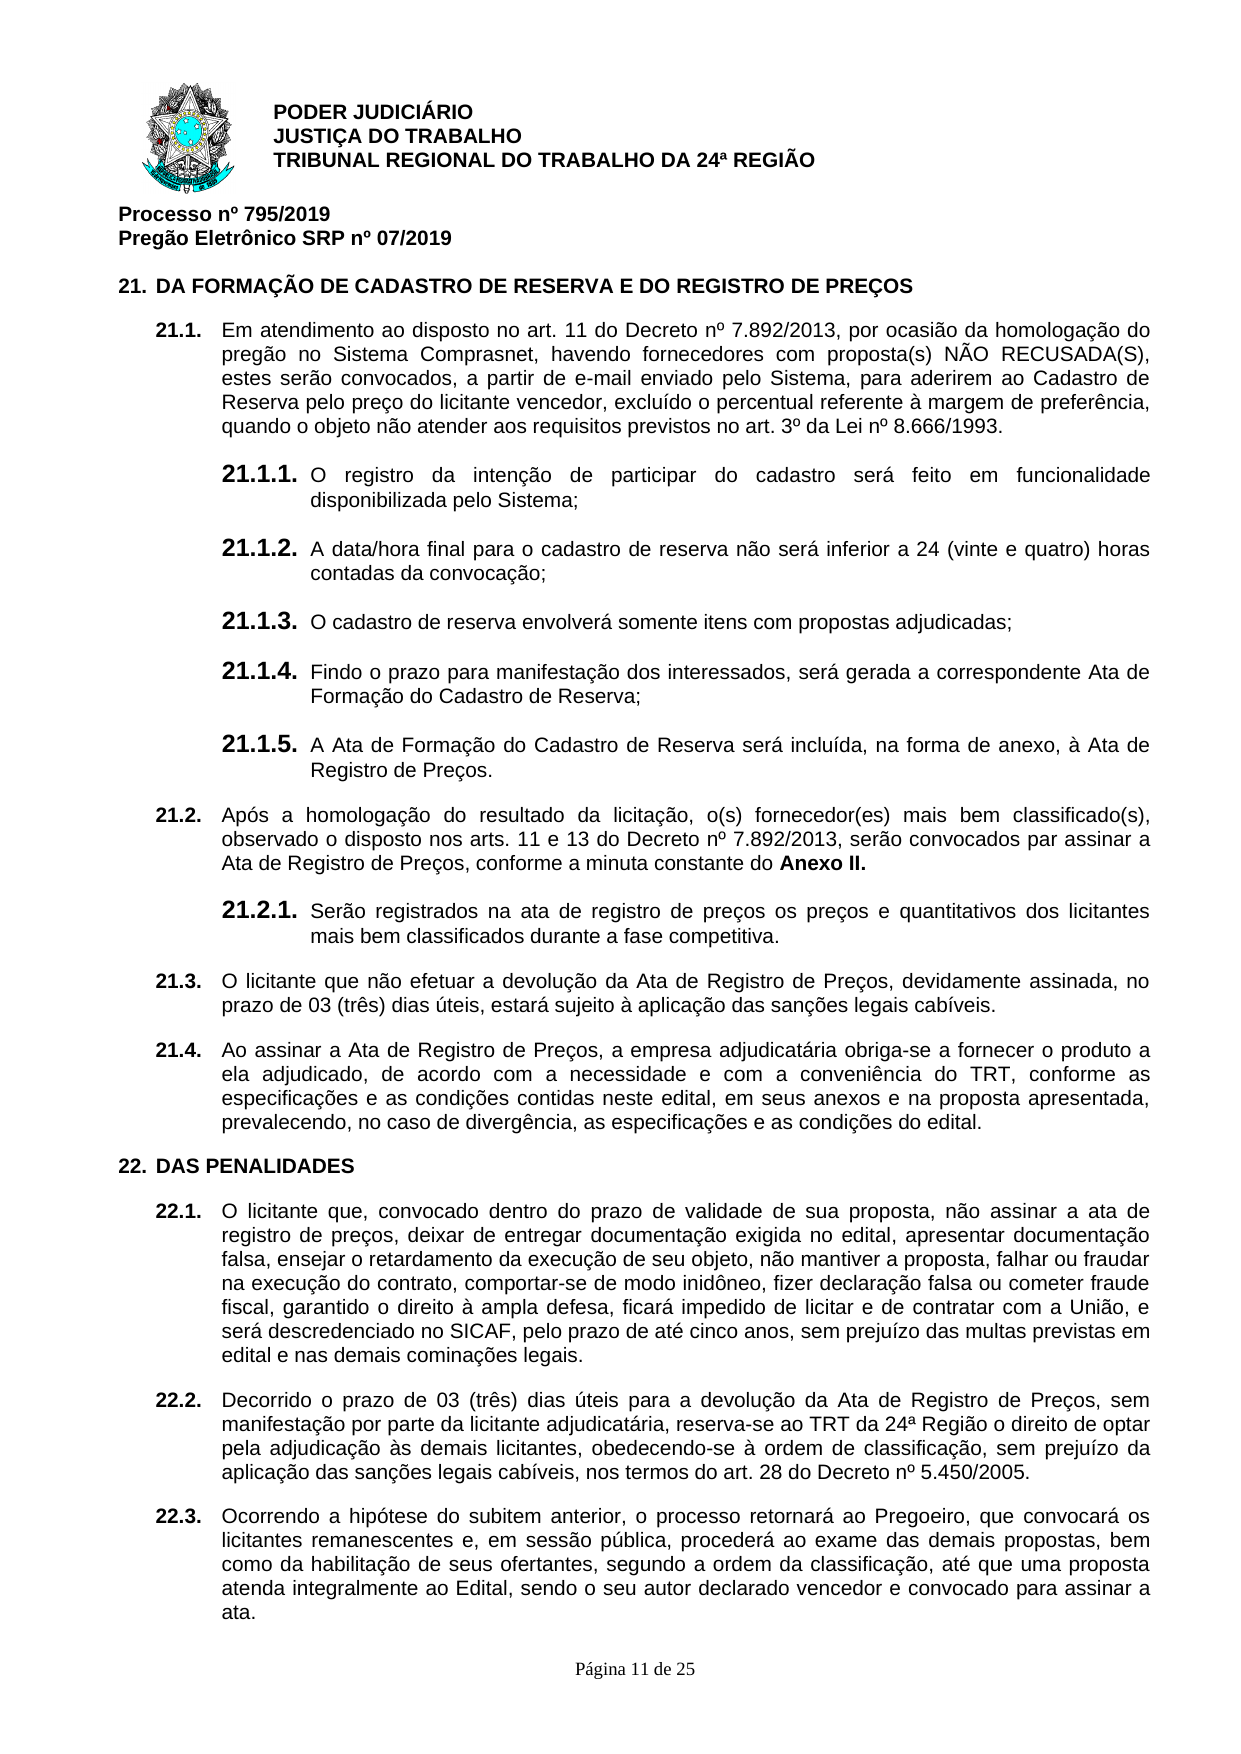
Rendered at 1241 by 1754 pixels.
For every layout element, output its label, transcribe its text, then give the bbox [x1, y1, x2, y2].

list Ocorrendo a hipótese do subitem anterior, o processo retornará ao Pregoeiro, que convocará os licitantes remanescentes e, em sessão pública, procederá ao exame das demais propostas, bem como da habilitação de seus ofertantes, segundo a ordem da classificação, até que uma proposta atenda integralmente ao Edital, sendo o seu autor declarado vencedor e convocado para assinar a ata. [155, 1504, 1152, 1624]
list Findo o prazo para manifestação dos interessados, será gerada a correspondente Ata de Formação do Cadastro de Reserva; [222, 656, 1152, 708]
list Ao assinar a Ata de Registro de Preços, a empresa adjudicatária obriga-se a fornecer o produto a ela adjudicado, de acordo com a necessidade e com a conveniência do TRT, conforme as especificações e as condições contidas neste edital, em seus anexos e na proposta apresentada, prevalecendo, no caso de divergência, as especificações e as condições do edital. [155, 1038, 1152, 1133]
list A data/hora final para o cadastro de reserva não será inferior a 24 (vinte e quatro) horas contadas da convocação; [222, 532, 1152, 585]
list O cadastro de reserva envolverá somente itens com propostas adjudicadas; [222, 606, 1152, 635]
list O licitante que, convocado dentro do prazo de validade de sua proposta, não assinar a ata de registro de preços, deixar de entregar documentação exigida no edital, apresentar documentação falsa, ensejar o retardamento da execução de seu objeto, não mantiver a proposta, falhar ou fraudar na execução do contrato, comportar-se de modo inidôneo, fizer declaração falsa ou cometer fraude fiscal, garantido o direito à ampla defesa, ficará impedido de licitar e de contratar com a União, e será descredenciado no SICAF, pelo prazo de até cinco anos, sem prejuízo das multas previstas em edital e nas demais cominações legais. [155, 1199, 1152, 1367]
list Em atendimento ao disposto no art. 11 do Decreto nº 7.892/2013, por ocasião da homologação do pregão no Sistema Comprasnet, havendo fornecedores com proposta(s) NÃO RECUSADA(S), estes serão convocados, a partir de e-mail enviado pelo Sistema, para aderirem ao Cadastro de Reserva pelo preço do licitante vencedor, excluído o percentual referente à margem de preferência, quando o objeto não atender aos requisitos previstos no art. 3º da Lei nº 8.666/1993. [155, 318, 1152, 438]
list O licitante que não efetuar a devolução da Ata de Registro de Preços, devidamente assinada, no prazo de 03 (três) dias úteis, estará sujeito à aplicação das sanções legais cabíveis. [155, 969, 1152, 1017]
list Decorrido o prazo de 03 (três) dias úteis para a devolução da Ata de Registro de Preços, sem manifestação por parte da licitante adjudicatária, reserva-se ao TRT da 24ª Região o direito de optar pela adjudicação às demais licitantes, obedecendo-se à ordem de classificação, sem prejuízo da aplicação das sanções legais cabíveis, nos termos do art. 28 do Decreto nº 5.450/2005. [155, 1388, 1152, 1483]
picture [141, 82, 236, 194]
list Após a homologação do resultado da licitação, o(s) fornecedor(es) mais bem classificado(s), observado o disposto nos arts. 11 e 13 do Decreto nº 7.892/2013, serão convocados par assinar a Ata de Registro de Preços, conforme a minuta constante do Anexo II. [155, 803, 1152, 874]
list DAS PENALIDADES [118, 1154, 1152, 1178]
list O registro da intenção de participar do cadastro será feito em funcionalidade disponibilizada pelo Sistema; [222, 459, 1152, 512]
list Serão registrados na ata de registro de preços os preços e quantitativos dos licitantes mais bem classificados durante a fase competitiva. [222, 895, 1152, 948]
list DA FORMAÇÃO DE CADASTRO DE RESERVA E DO REGISTRO DE PREÇOS [118, 273, 1152, 297]
list A Ata de Formação do Cadastro de Reserva será incluída, na forma de anexo, à Ata de Registro de Preços. [222, 729, 1152, 782]
